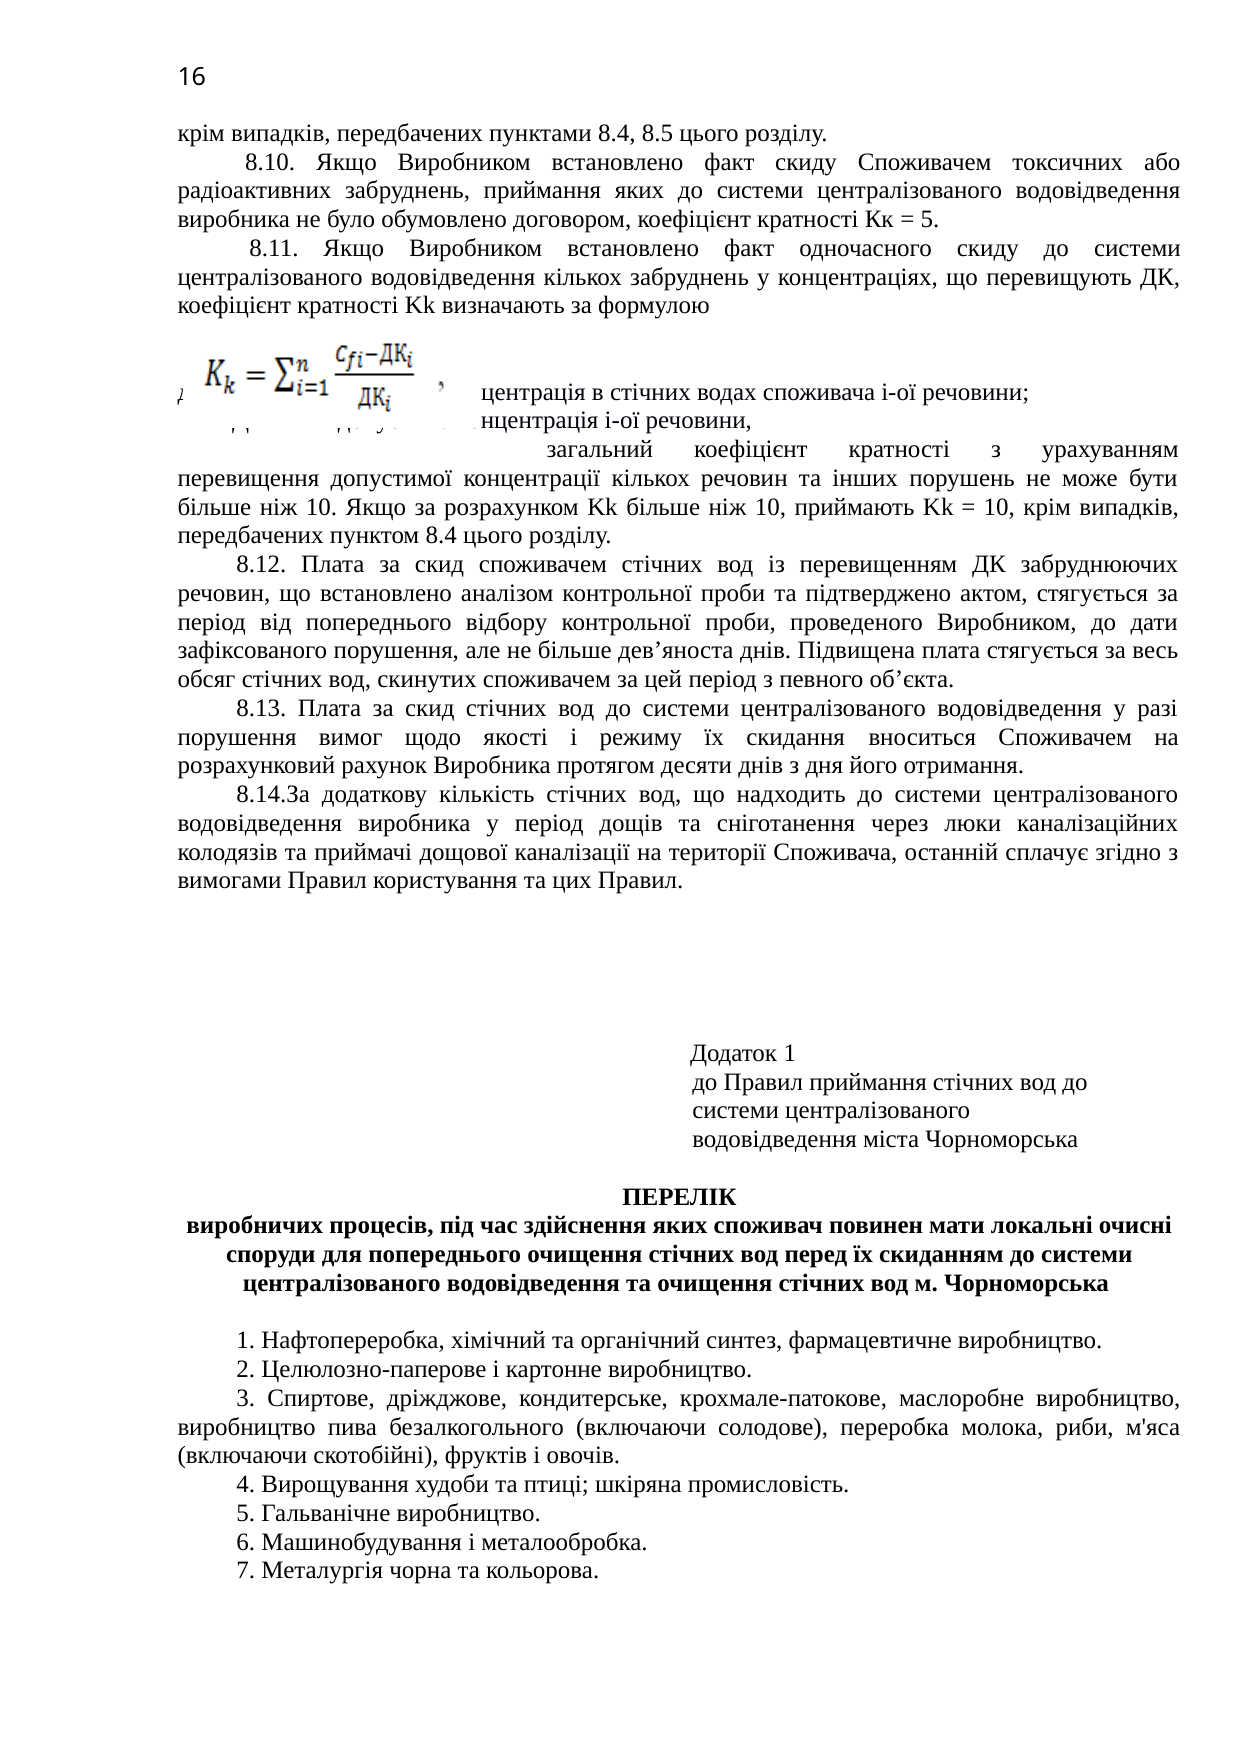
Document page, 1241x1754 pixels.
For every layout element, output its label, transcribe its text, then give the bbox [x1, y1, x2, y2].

text 8.13. Плата за скид стічних вод до системи централізованого водовідведення у разі порушення вимог щодо якості і режиму їх скидання вноситься Споживачем на розрахунковий рахунок Виробника протягом десяти днів з дня його отримання. [177, 693, 1181, 779]
text 8.12. Плата за скид споживачем стічних вод із перевищенням ДК забруднюючих речовин, що встановлено аналізом контрольної проби та підтверджено актом, стягується за період від попереднього відбору контрольної проби, проведеного Виробником, до дати зафіксованого порушення, але не більше дев’яноста днів. Підвищена плата стягується за весь обсяг стічних вод, скинутих споживачем за цей період з певного об’єкта. [177, 549, 1181, 693]
text 6. Машинобудування і металообробка. [177, 1527, 1181, 1556]
table_header фактична концентрація в стічних водах споживача і-ої речовини; [487, 377, 1181, 406]
text ПЕРЕЛІК [177, 1182, 1181, 1211]
text 8.10. Якщо Виробником встановлено факт скиду Споживачем токсичних або радіоактивних забруднень, приймання яких до системи централізованого водовідведення виробника не було обумовлено договором, коефіцієнт кратності Кк = 5. [177, 147, 1181, 233]
text водовідведення міста Чорноморська [692, 1124, 1181, 1153]
picture [183, 328, 481, 428]
text 2. Целюлозно-паперове і картонне виробництво. [177, 1354, 1181, 1383]
text 5. Гальванічне виробництво. [177, 1498, 1181, 1527]
text 3. Спиртове, дріжджове, кондитерське, крохмале-патокове, маслоробне виробництво, виробництво пива безалкогольного (включаючи солодове), переробка молока, риби, м'яса (включаючи скотобійні), фруктів і овочів. [177, 1383, 1181, 1469]
table_cell допустима концентрація і-ої речовини, [487, 406, 1181, 434]
text Додаток 1 [177, 1038, 1181, 1067]
text 1. Нафтопереробка, хімічний та органічний синтез, фармацевтичне виробництво. [177, 1326, 1181, 1354]
text 7. Металургія чорна та кольорова. [177, 1556, 1181, 1584]
text крім випадків, передбачених пунктами 8.4, 8.5 цього розділу. [177, 118, 1181, 147]
text виробничих процесів, під час здійснення яких споживач повинен мати локальні очисні споруди для попереднього очищення стічних вод перед їх скиданням до системи централізованого водовідведення та очищення стічних вод м. Чорноморська [177, 1211, 1181, 1297]
text до Правил приймання стічних вод до системи централізованого [692, 1067, 1178, 1124]
text загальний коефіцієнт кратності з урахуванням перевищення допустимої концентрації кількох речовин та інших порушень не може бути більше ніж 10. Якщо за розрахунком Kk більше ніж 10, приймають Kk = 10, крім випадків, передбачених пунктом 8.4 цього розділу. [177, 434, 1181, 549]
text 8.11. Якщо Виробником встановлено факт одночасного скиду до системи централізованого водовідведення кількох забруднень у концентраціях, що перевищують ДК, коефіцієнт кратності Kk визначають за формулою [177, 233, 1181, 319]
text 8.14.За додаткову кількість стічних вод, що надходить до системи централізованого водовідведення виробника у період дощів та сніготанення через люки каналізаційних колодязів та приймачі дощової каналізації на території Споживача, останній сплачує згідно з вимогами Правил користування та цих Правил. [177, 779, 1181, 894]
text 4. Вирощування худоби та птиці; шкіряна промисловість. [177, 1469, 1181, 1498]
